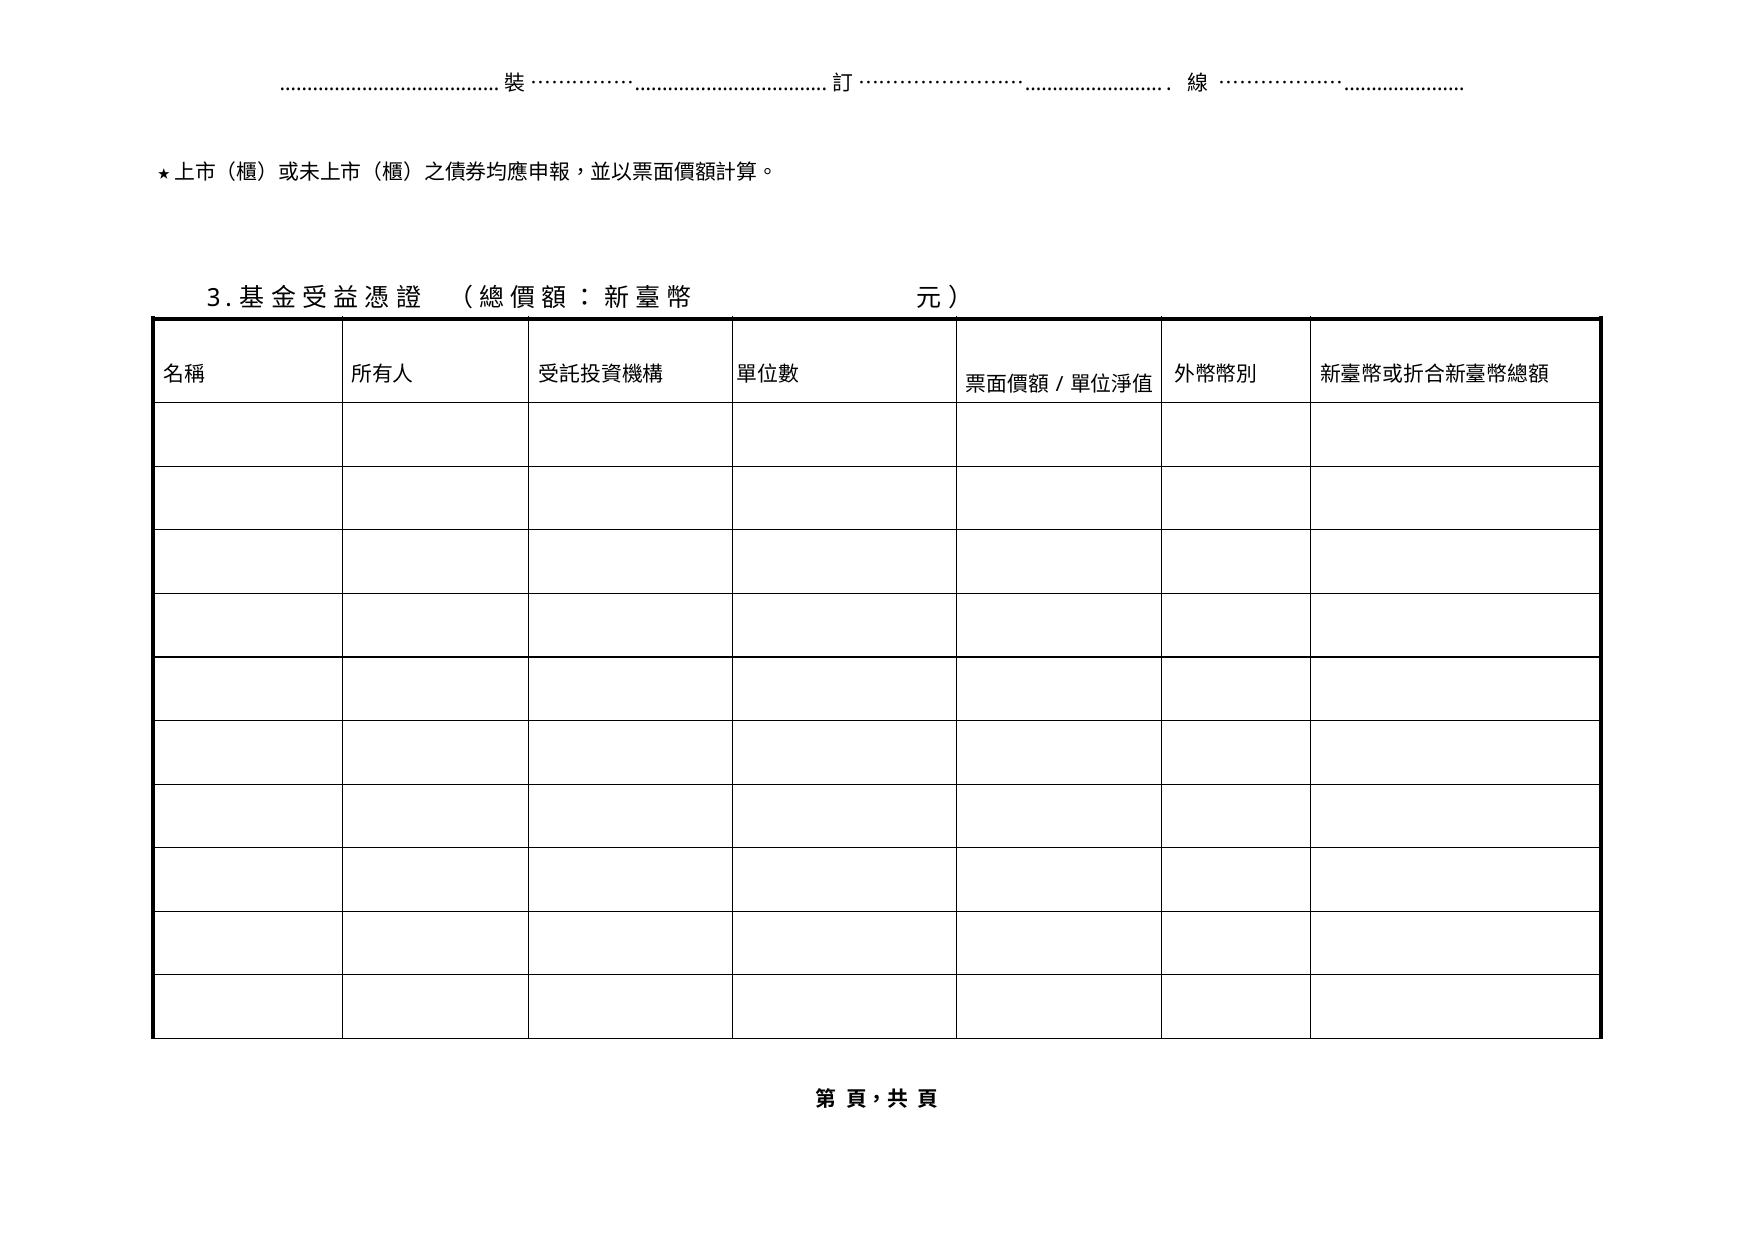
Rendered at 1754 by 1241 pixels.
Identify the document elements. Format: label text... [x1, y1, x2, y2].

table_header 受託投資機構 [529, 321, 732, 402]
table_cell [343, 403, 528, 466]
table_cell [1162, 785, 1310, 847]
table_cell [1311, 912, 1599, 974]
table_cell [1311, 467, 1599, 529]
table_cell [733, 848, 956, 911]
table_cell [957, 658, 1161, 720]
table_cell [733, 912, 956, 974]
table_cell [957, 785, 1161, 847]
table_cell [733, 721, 956, 783]
table_cell [529, 848, 732, 911]
table_header 票面價額/單位淨值 [957, 321, 1161, 402]
table_cell [343, 785, 528, 847]
table_cell [1311, 530, 1599, 593]
table_header 外幣幣別 [1162, 321, 1310, 402]
table_cell [1162, 658, 1310, 720]
table_cell [529, 785, 732, 847]
table_cell [1311, 403, 1599, 466]
table_cell [529, 721, 732, 783]
table_cell [957, 594, 1161, 656]
table_cell [155, 721, 342, 783]
table_cell [343, 848, 528, 911]
text 3.基金受益憑證 （總價額：新臺幣 元） [195, 254, 1601, 316]
table_header 所有人 [343, 321, 528, 402]
table_cell [529, 975, 732, 1038]
table_cell [1311, 594, 1599, 656]
table_cell [155, 658, 342, 720]
table_header 新臺幣或折合新臺幣總額 [1311, 321, 1599, 402]
table_cell [529, 403, 732, 466]
table_cell [733, 403, 956, 466]
table_cell [529, 467, 732, 529]
table_cell [343, 530, 528, 593]
table_cell [1311, 721, 1599, 783]
table_cell [155, 467, 342, 529]
table_cell [733, 975, 956, 1038]
table_cell [529, 912, 732, 974]
table_cell [957, 912, 1161, 974]
table_cell [155, 912, 342, 974]
table_cell [529, 594, 732, 656]
table_cell [733, 658, 956, 720]
table_cell [343, 975, 528, 1038]
table_cell [957, 530, 1161, 593]
table_cell [733, 785, 956, 847]
table_cell [155, 848, 342, 911]
table_cell [155, 594, 342, 656]
table_cell [1311, 658, 1599, 720]
table_cell [343, 912, 528, 974]
table_cell [733, 467, 956, 529]
table_cell [733, 594, 956, 656]
table_header 單位數 [733, 321, 956, 402]
table_cell [343, 658, 528, 720]
table_cell [1162, 467, 1310, 529]
text ★上市（櫃）或未上市（櫃）之債券均應申報，並以票面價額計算。 [153, 129, 1601, 191]
table_cell [1162, 403, 1310, 466]
table_cell [343, 594, 528, 656]
table_cell [343, 467, 528, 529]
table_cell [957, 848, 1161, 911]
table_cell [1162, 975, 1310, 1038]
table_cell [1311, 848, 1599, 911]
table_cell [529, 530, 732, 593]
table_cell [155, 785, 342, 847]
table_cell [957, 721, 1161, 783]
table_cell [529, 658, 732, 720]
table_cell [733, 530, 956, 593]
table_cell [1162, 848, 1310, 911]
table_cell [1162, 594, 1310, 656]
table_cell [155, 530, 342, 593]
table_cell [957, 467, 1161, 529]
table_cell [1162, 912, 1310, 974]
table_cell [1162, 530, 1310, 593]
table_cell [957, 403, 1161, 466]
table_cell [155, 975, 342, 1038]
table_cell [1162, 721, 1310, 783]
table_cell [1311, 975, 1599, 1038]
table_cell [1311, 785, 1599, 847]
table_header 名稱 [155, 321, 342, 402]
table_cell [343, 721, 528, 783]
table_cell [155, 403, 342, 466]
table_cell [957, 975, 1161, 1038]
